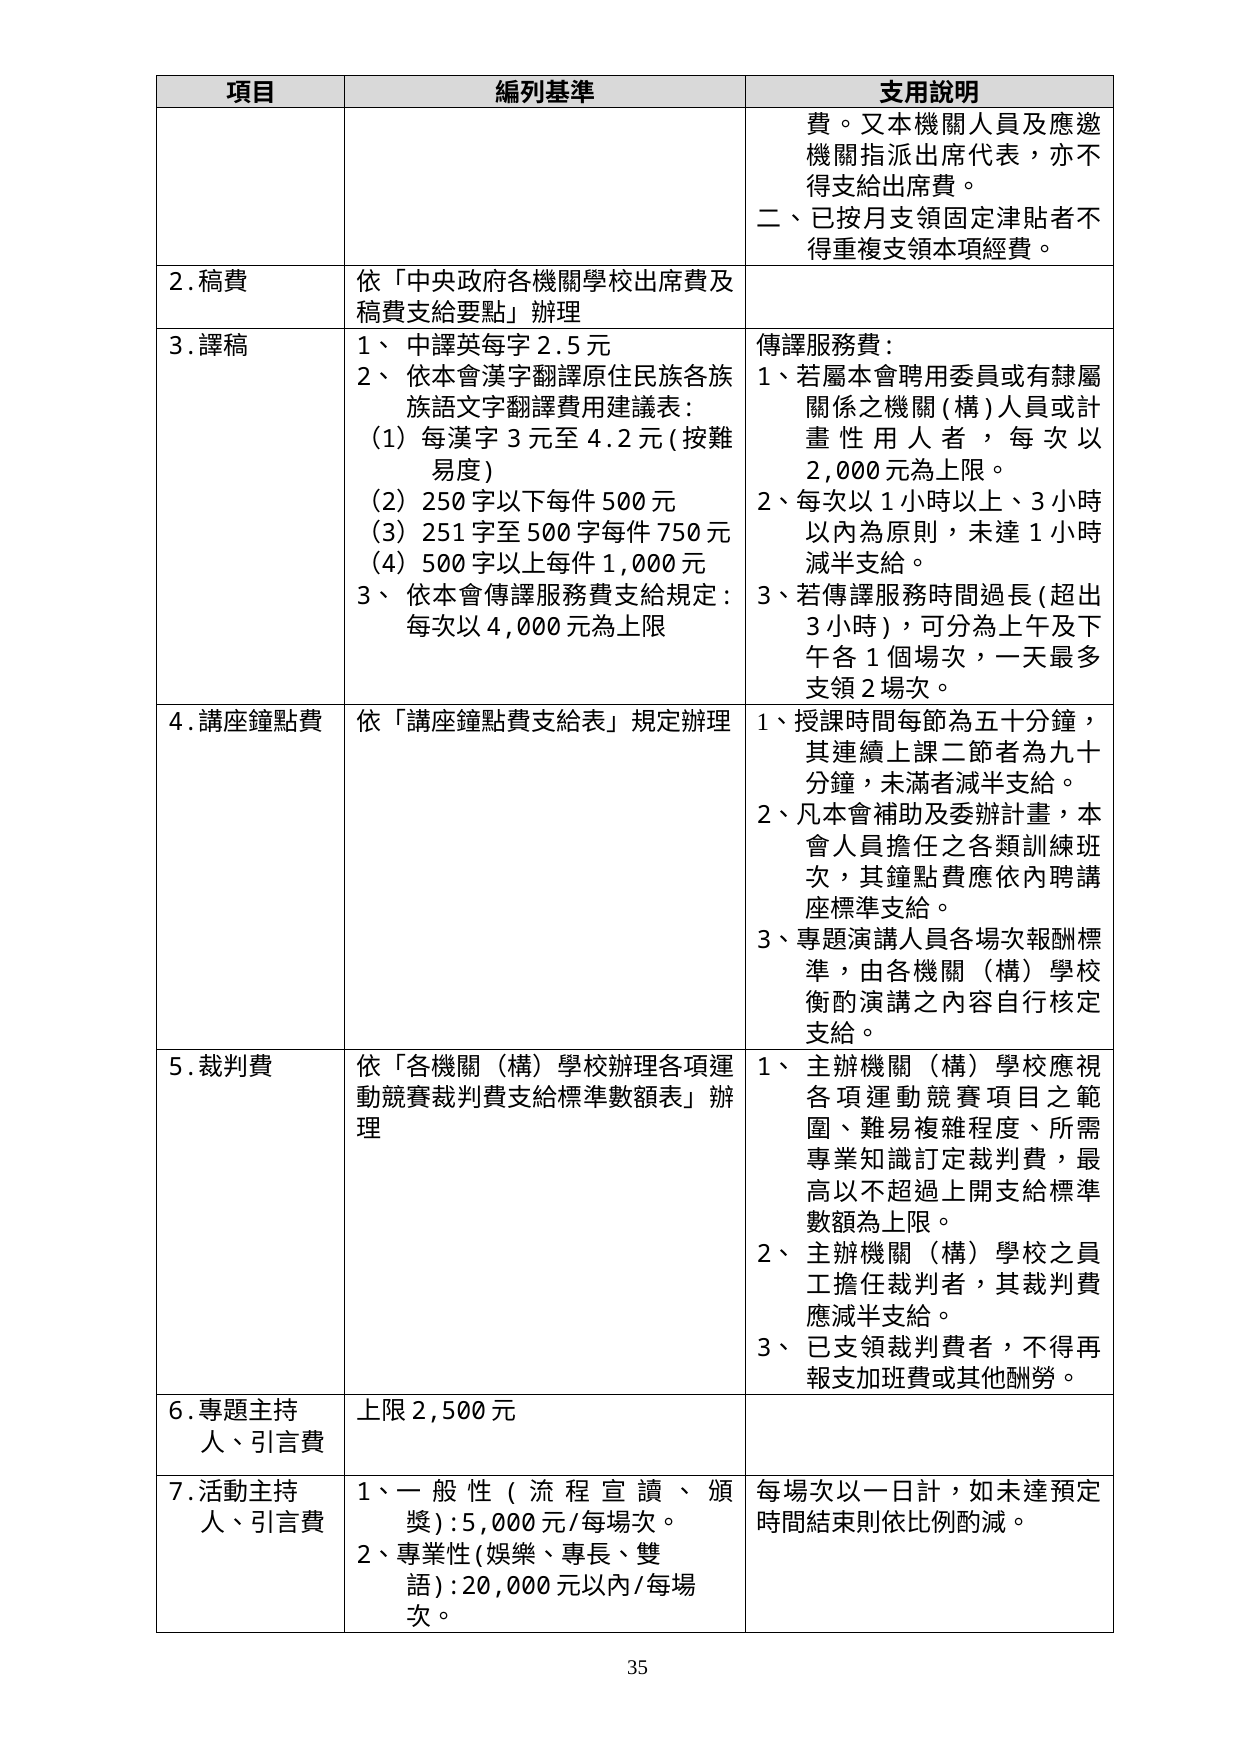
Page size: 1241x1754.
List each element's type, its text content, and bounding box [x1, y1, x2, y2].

table_cell 每場次以一日計，如未達預定時間結束則依比例酌減。 [746, 1476, 1113, 1632]
table_cell 譯稿 [157, 329, 344, 704]
table_cell 主辦機關（構）學校應視各項運動競賽項目之範圍、難易複雜程度、所需專業知識訂定裁判費，最高以不超過上開支給標準數額為上限。 主辦機關（構）學校之員工擔任裁判者，其裁判費應減半支給。 已支領裁判費者，不得再報支加班費或其他酬勞。 [746, 1050, 1113, 1394]
table_cell 專題主持人、引言費 [157, 1395, 344, 1474]
table_cell 依「中央政府各機關學校出席費及稿費支給要點」辦理 [345, 266, 745, 328]
table_header 支用說明 [746, 76, 1113, 107]
table_cell [746, 1395, 1113, 1474]
table_cell 裁判費 [157, 1050, 344, 1394]
table_cell 上限2,500元 [345, 1395, 745, 1474]
table_cell 授課時間每節為五十分鐘，其連續上課二節者為九十分鐘，未滿者減半支給。 凡本會補助及委辦計畫，本會人員擔任之各類訓練班次，其鐘點費應依內聘講座標準支給。 專題演講人員各場次報酬標準，由各機關（構）學校衡酌演講之內容自行核定支給。 [746, 705, 1113, 1049]
table_cell 依「講座鐘點費支給表」規定辦理 [345, 705, 745, 1049]
table_cell 中譯英每字2.5元 依本會漢字翻譯原住民族各族族語文字翻譯費用建議表: 每漢字3元至4.2元(按難易度) 250字以下每件500元 251字至500字每件750元 500字以上每件1,000元 依本會傳譯服務費支給規定:每次以4,000元為上限 [345, 329, 745, 704]
table_cell 稿費 [157, 266, 344, 328]
table_header 編列基準 [345, 76, 745, 107]
table_cell 一般性(流程宣讀、頒獎):5,000元/每場次。 專業性(娛樂、專長、雙語):20,000元以內/每場次。 [345, 1476, 745, 1632]
table_cell [746, 266, 1113, 328]
table_cell 講座鐘點費 [157, 705, 344, 1049]
table_cell 費。又本機關人員及應邀機關指派出席代表，亦不得支給出席費。 二、已按月支領固定津貼者不得重複支領本項經費。 [746, 108, 1113, 264]
table_cell 活動主持人、引言費 [157, 1476, 344, 1632]
table_cell [157, 108, 344, 264]
table_cell 傳譯服務費: 若屬本會聘用委員或有隸屬關係之機關(構)人員或計畫性用人者，每次以2,000元為上限。 每次以1小時以上、3小時以內為原則，未達1小時減半支給。 若傳譯服務時間過長(超出3小時)，可分為上午及下午各1個場次，一天最多支領2場次。 [746, 329, 1113, 704]
table_header 項目 [157, 76, 344, 107]
table_cell [345, 108, 745, 264]
table_cell 依「各機關（構）學校辦理各項運動競賽裁判費支給標準數額表」辦理 [345, 1050, 745, 1394]
